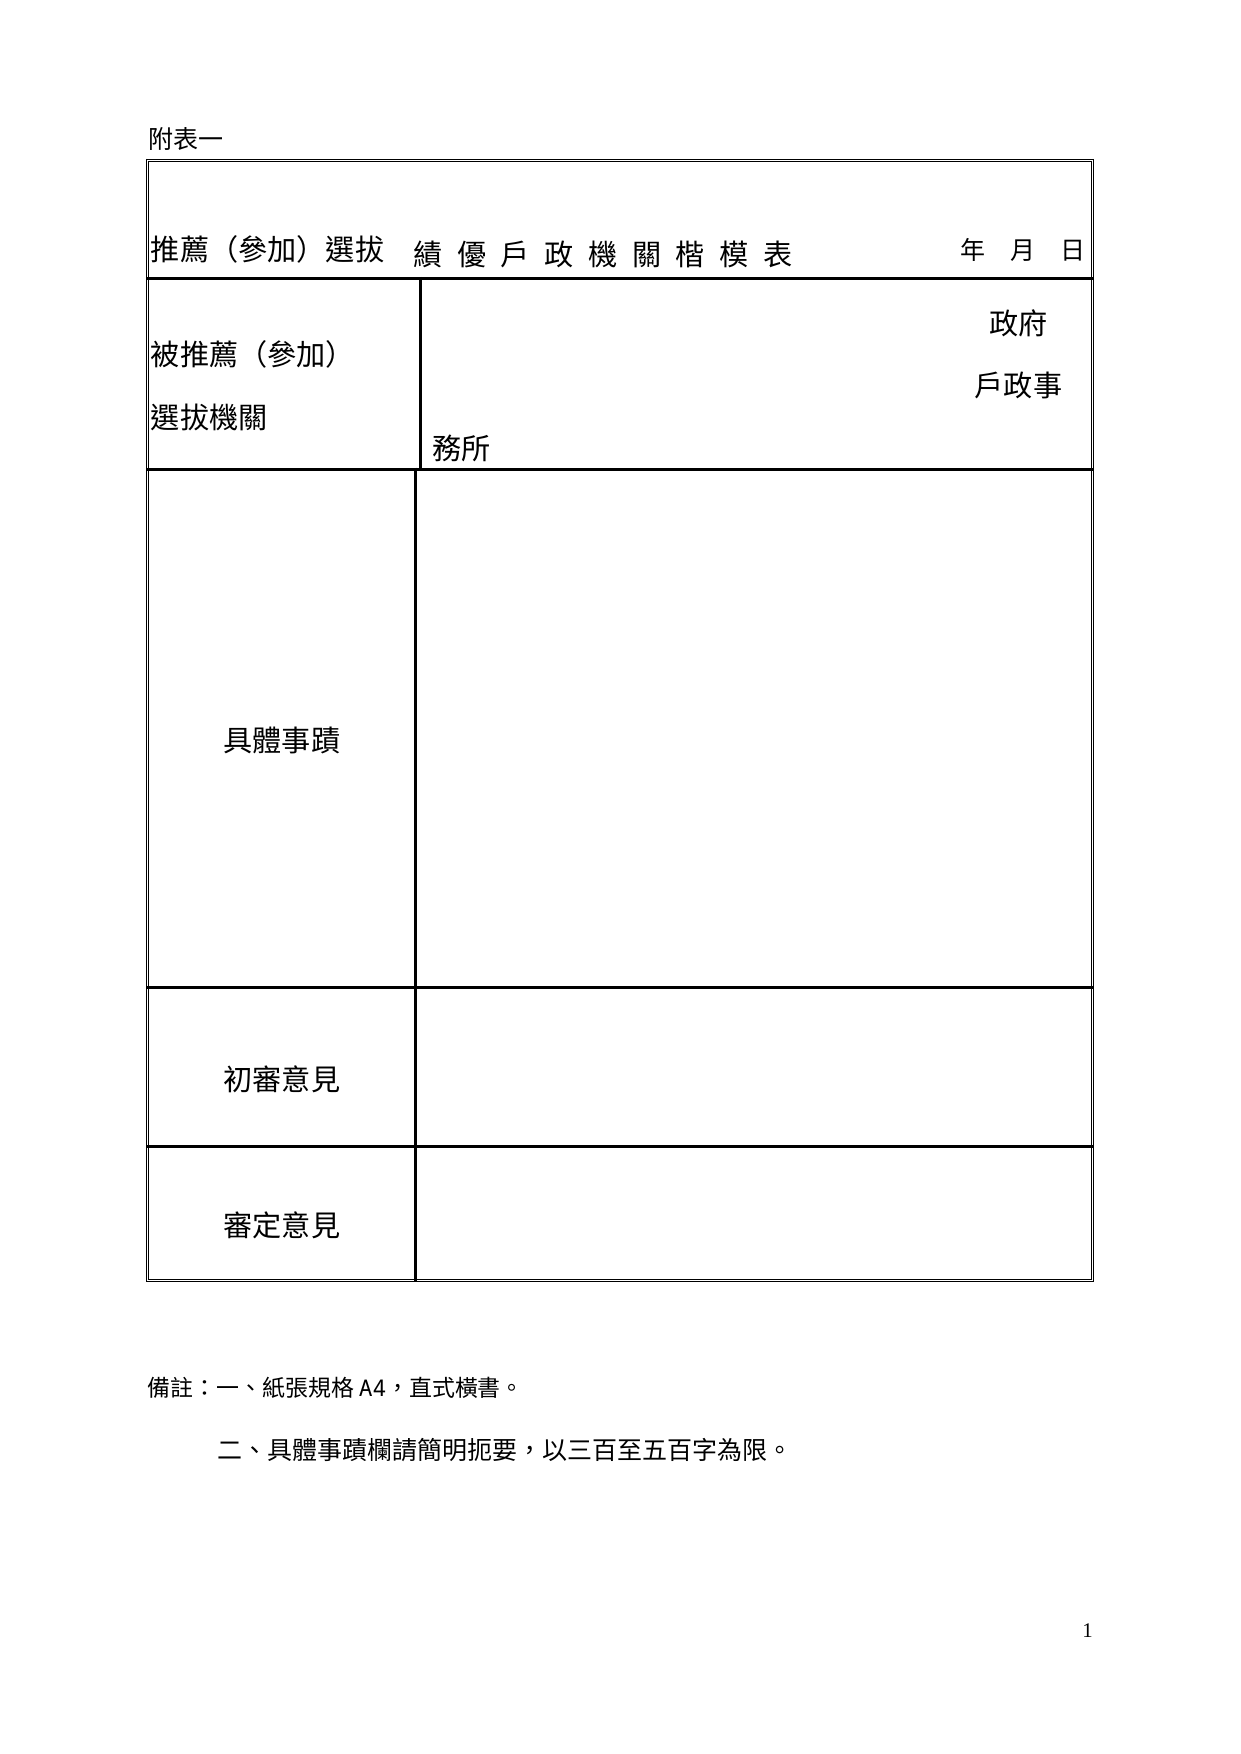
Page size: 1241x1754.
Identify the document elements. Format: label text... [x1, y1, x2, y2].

table_cell 審定意見 [149, 1148, 414, 1279]
table_cell 政府 戶政事務所 [422, 280, 1091, 467]
table_cell 具體事蹟 [149, 471, 414, 986]
text 附表一 [148, 96, 1092, 159]
table_header 推薦（參加）選拔 績 優 戶 政 機 關 楷 模 表 [149, 162, 933, 277]
text 備註：一、紙張規格A4，直式橫書。 [148, 1344, 1092, 1407]
table_cell [417, 1148, 1091, 1279]
text 二、具體事蹟欄請簡明扼要，以三百至五百字為限。 [148, 1407, 1092, 1469]
table_cell [417, 471, 1091, 986]
table_header 年 月 日 [933, 162, 1091, 277]
table_cell [417, 989, 1091, 1145]
table_cell 被推薦（參加） 選拔機關 [149, 280, 419, 467]
table_cell 初審意見 [149, 989, 414, 1145]
